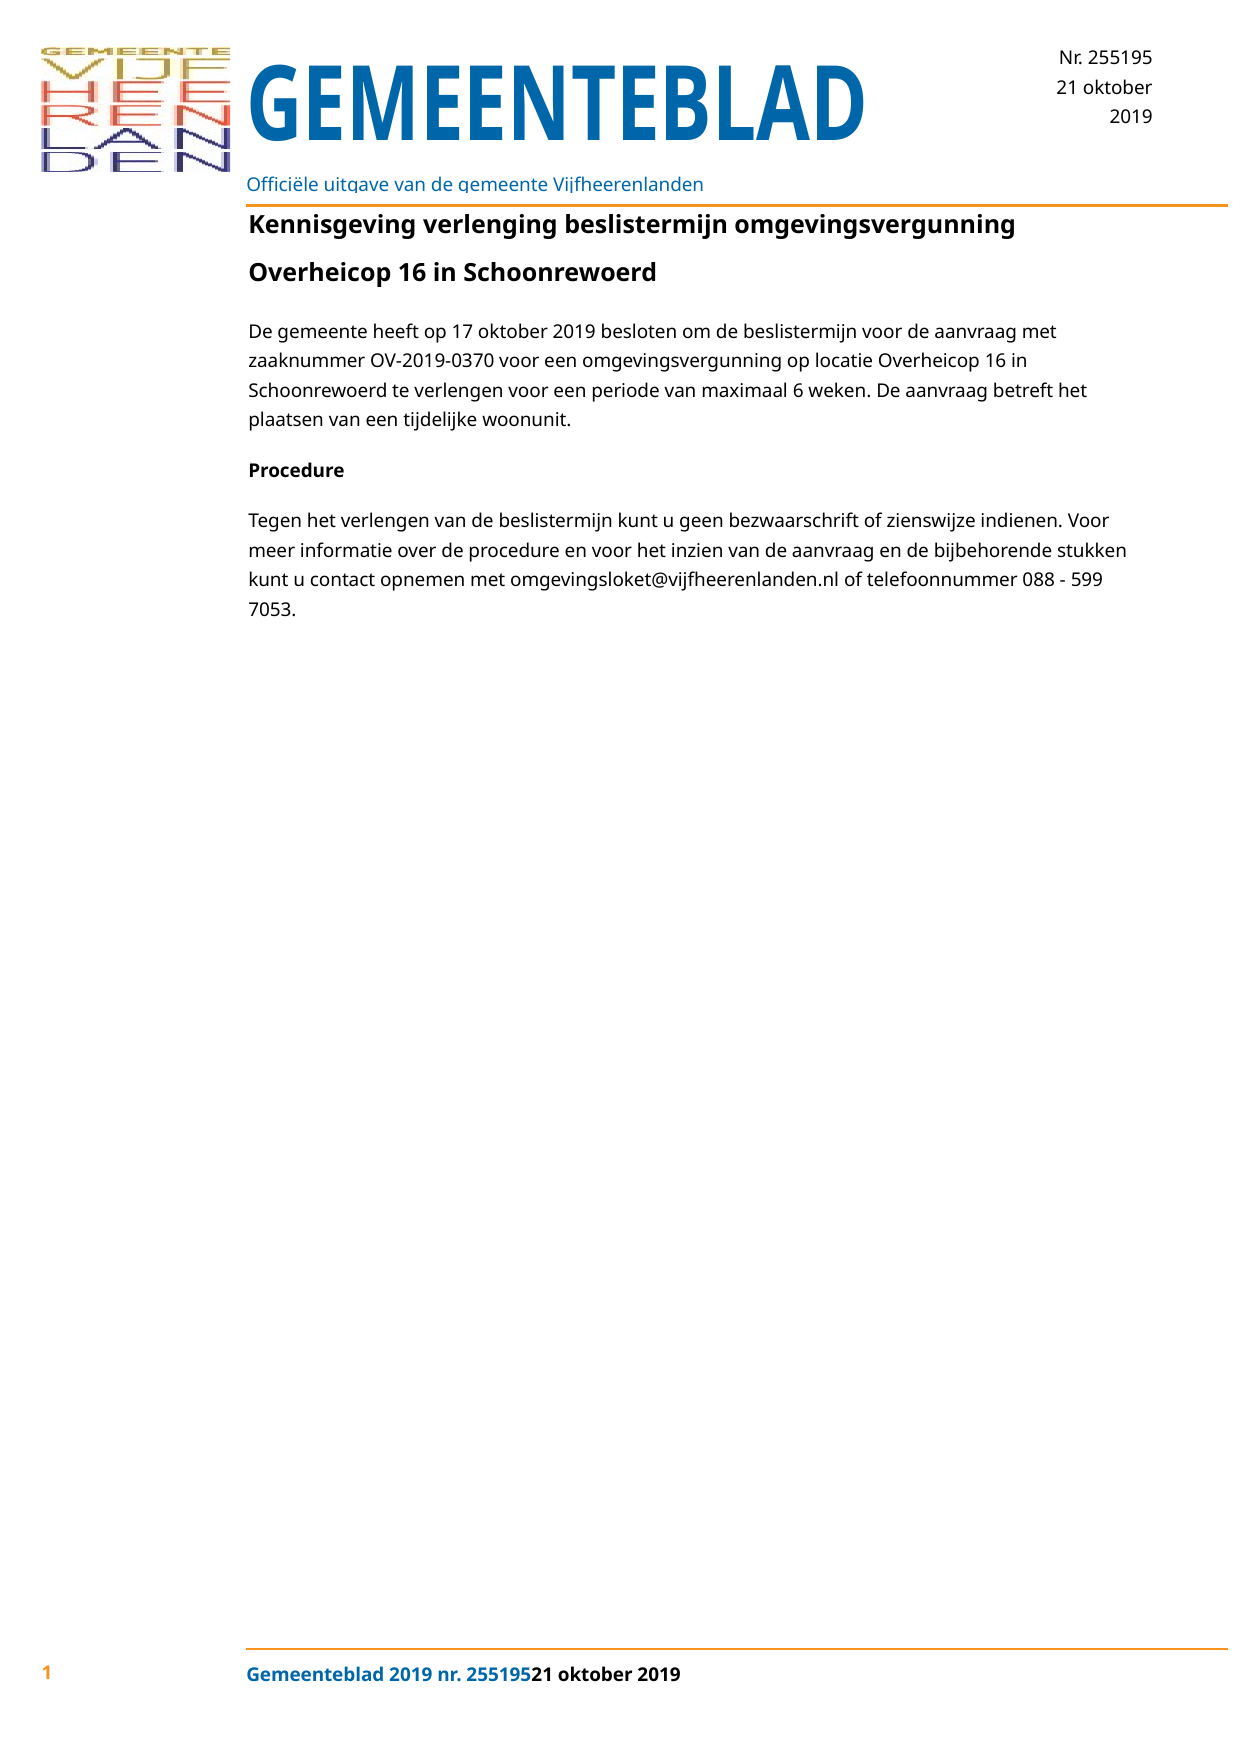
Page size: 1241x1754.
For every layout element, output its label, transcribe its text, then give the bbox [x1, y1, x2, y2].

text Procedure [248, 457, 1152, 483]
picture [41, 47, 231, 172]
text Tegen het verlengen van de beslistermijn kunt u geen bezwaarschrift of zienswijze indienen. Voor meer informatie over de procedure en voor het inzien van de aanvraag en de bijbehorende stukken kunt u contact opnemen met omgevingsloket@vijfheerenlanden.nl of telefoonnummer 088 - 599 7053. [248, 507, 1152, 622]
text Kennisgeving verlenging beslistermijn omgevingsvergunning Overheicop 16 in Schoonrewoerd [248, 207, 1152, 288]
text De gemeente heeft op 17 oktober 2019 besloten om de beslistermijn voor de aanvraag met zaaknummer OV-2019-0370 voor een omgevingsvergunning op locatie Overheicop 16 in Schoonrewoerd te verlengen voor een periode van maximaal 6 weken. De aanvraag betreft het plaatsen van een tijdelijke woonunit. [248, 318, 1152, 432]
